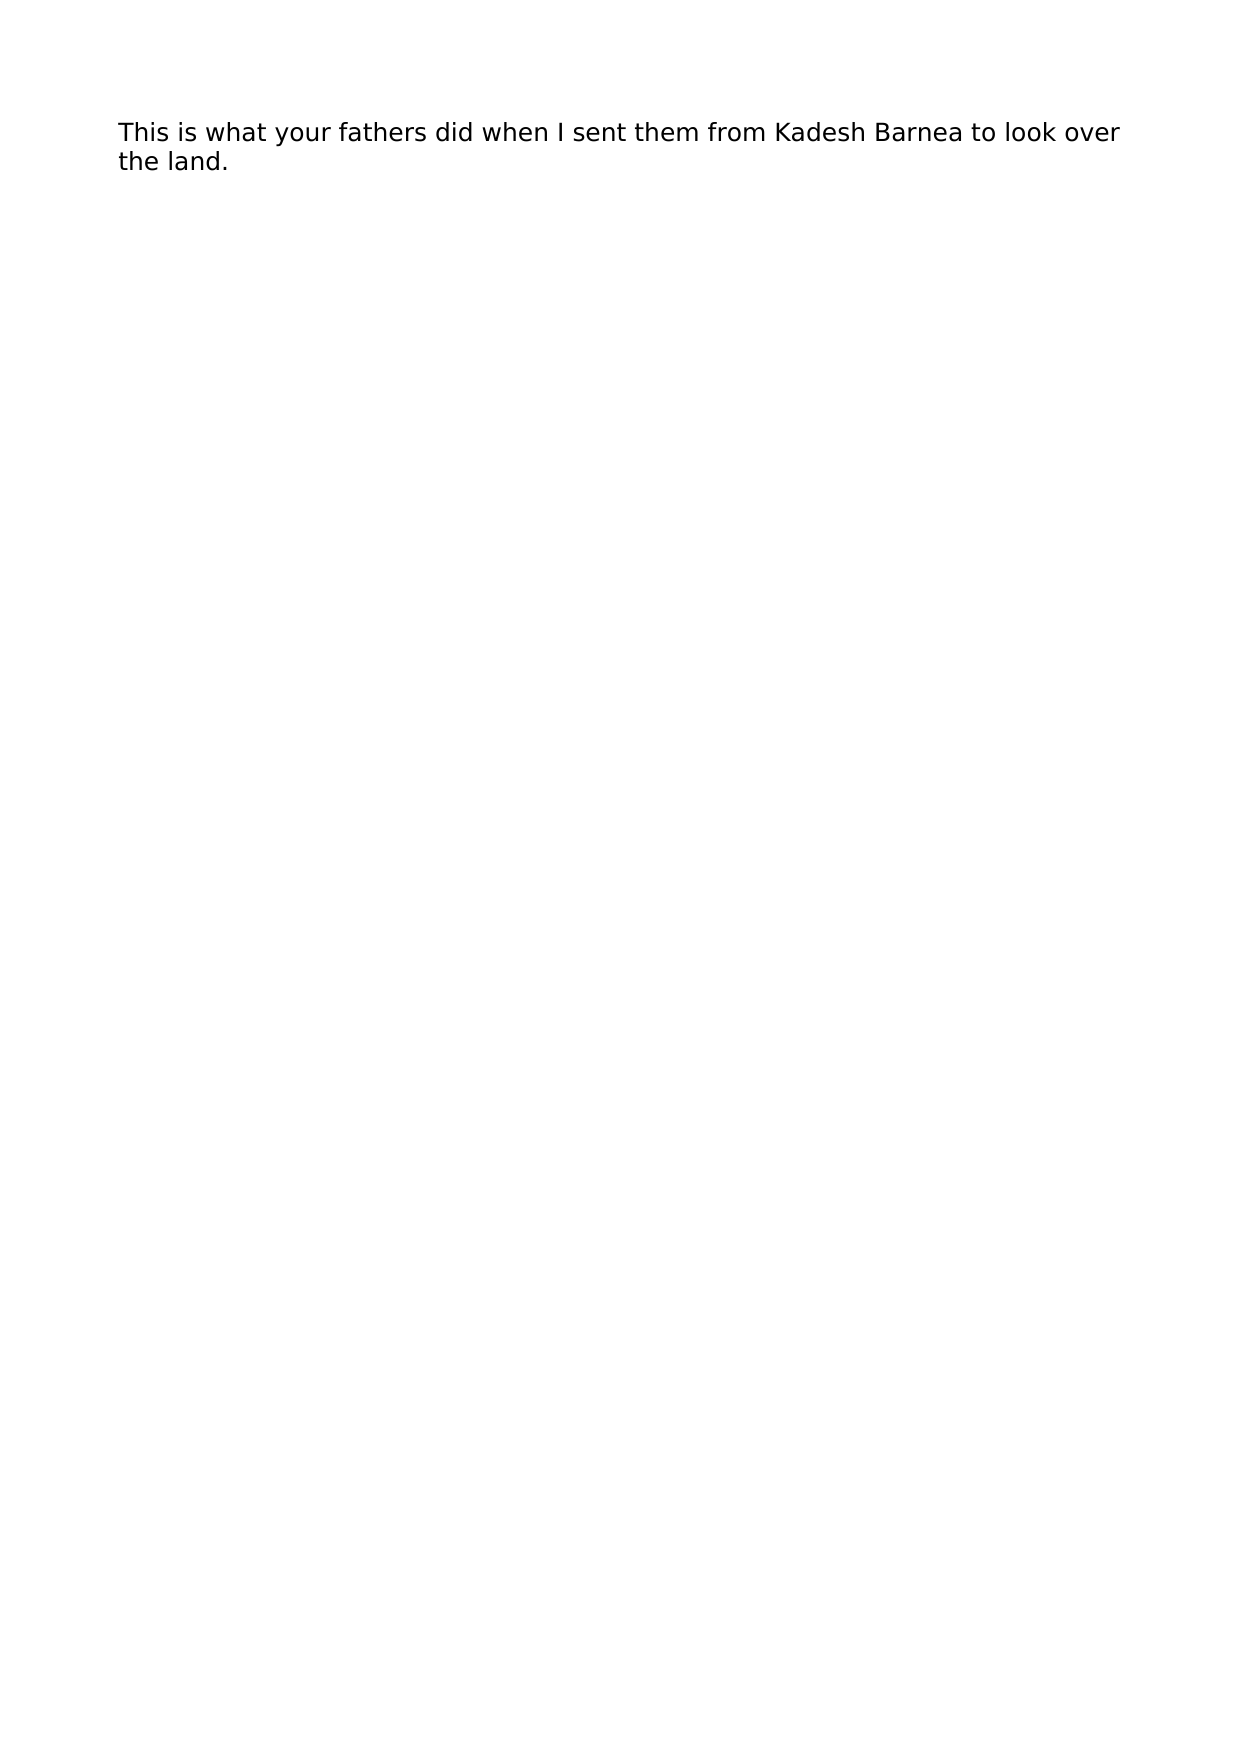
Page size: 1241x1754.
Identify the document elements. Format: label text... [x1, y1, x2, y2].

text This is what your fathers did when I sent them from Kadesh Barnea to look over the land. [118, 118, 1122, 176]
